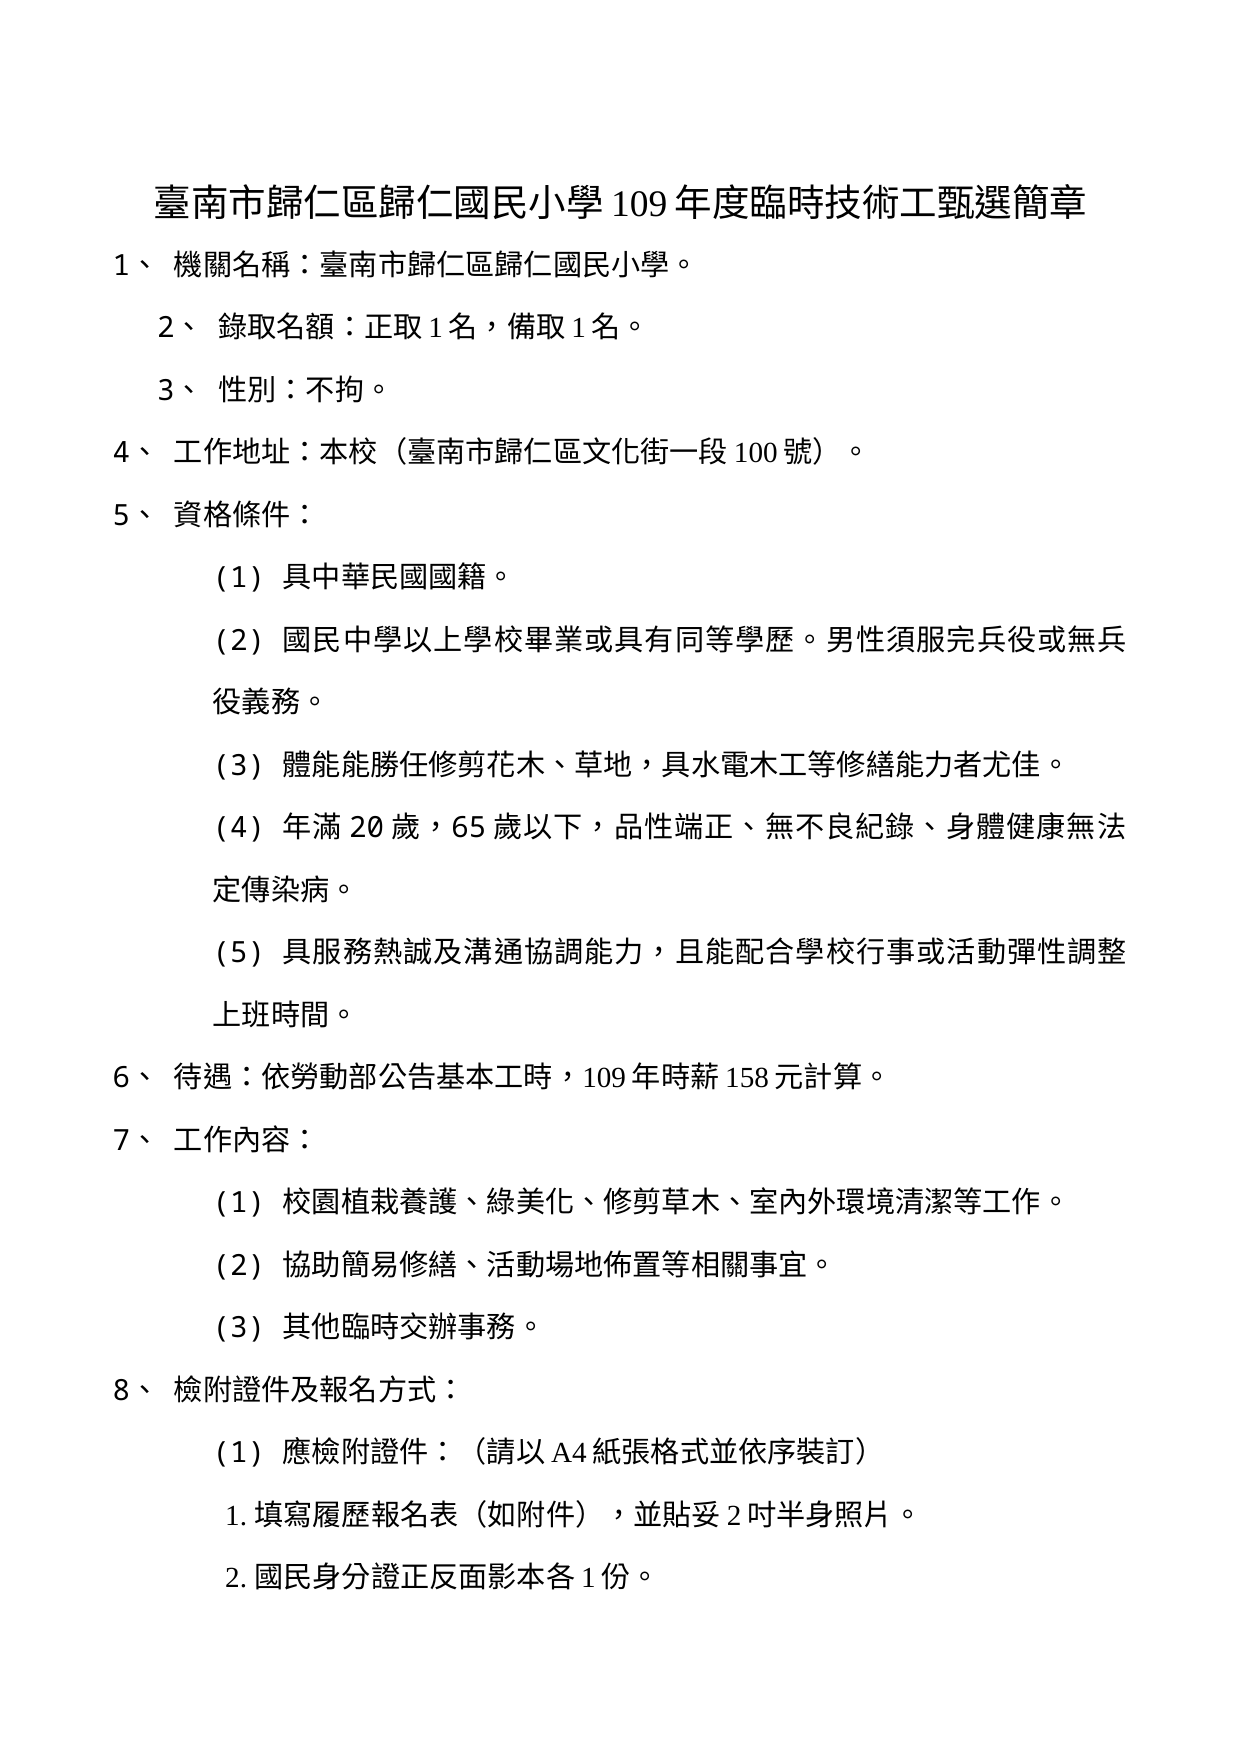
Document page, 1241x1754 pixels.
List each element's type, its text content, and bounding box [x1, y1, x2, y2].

list 國民身分證正反面影本各1份。 [225, 1533, 1128, 1596]
list 待遇：依勞動部公告基本工時，109年時薪158元計算。 [112, 1033, 1128, 1096]
list 應檢附證件：（請以A4紙張格式並依序裝訂） [212, 1408, 1128, 1471]
list 資格條件： [112, 471, 1128, 533]
list 工作內容： [112, 1096, 1128, 1158]
list 年滿20歲，65歲以下，品性端正、無不良紀錄、身體健康無法定傳染病。 [212, 783, 1128, 908]
list 性別：不拘。 [157, 346, 1128, 408]
list 具服務熱誠及溝通協調能力，且能配合學校行事或活動彈性調整上班時間。 [212, 908, 1128, 1033]
list 工作地址：本校（臺南市歸仁區文化街一段100號）。 [112, 408, 1128, 471]
list 其他臨時交辦事務。 [212, 1283, 1128, 1346]
list 校園植栽養護、綠美化、修剪草木、室內外環境清潔等工作。 [212, 1158, 1128, 1221]
list 填寫履歷報名表（如附件），並貼妥2吋半身照片。 [225, 1471, 1128, 1533]
list 檢附證件及報名方式： [112, 1346, 1128, 1408]
list 錄取名額：正取1名，備取1名。 [157, 283, 1172, 346]
list 具中華民國國籍。 [212, 533, 1128, 596]
text 臺南市歸仁區歸仁國民小學109年度臨時技術工甄選簡章 [112, 158, 1128, 221]
list 體能能勝任修剪花木、草地，具水電木工等修繕能力者尤佳。 [212, 721, 1128, 783]
list 國民中學以上學校畢業或具有同等學歷。男性須服完兵役或無兵役義務。 [212, 596, 1128, 721]
list 機關名稱：臺南市歸仁區歸仁國民小學。 [112, 221, 1128, 283]
list 協助簡易修繕、活動場地佈置等相關事宜。 [212, 1221, 1128, 1283]
